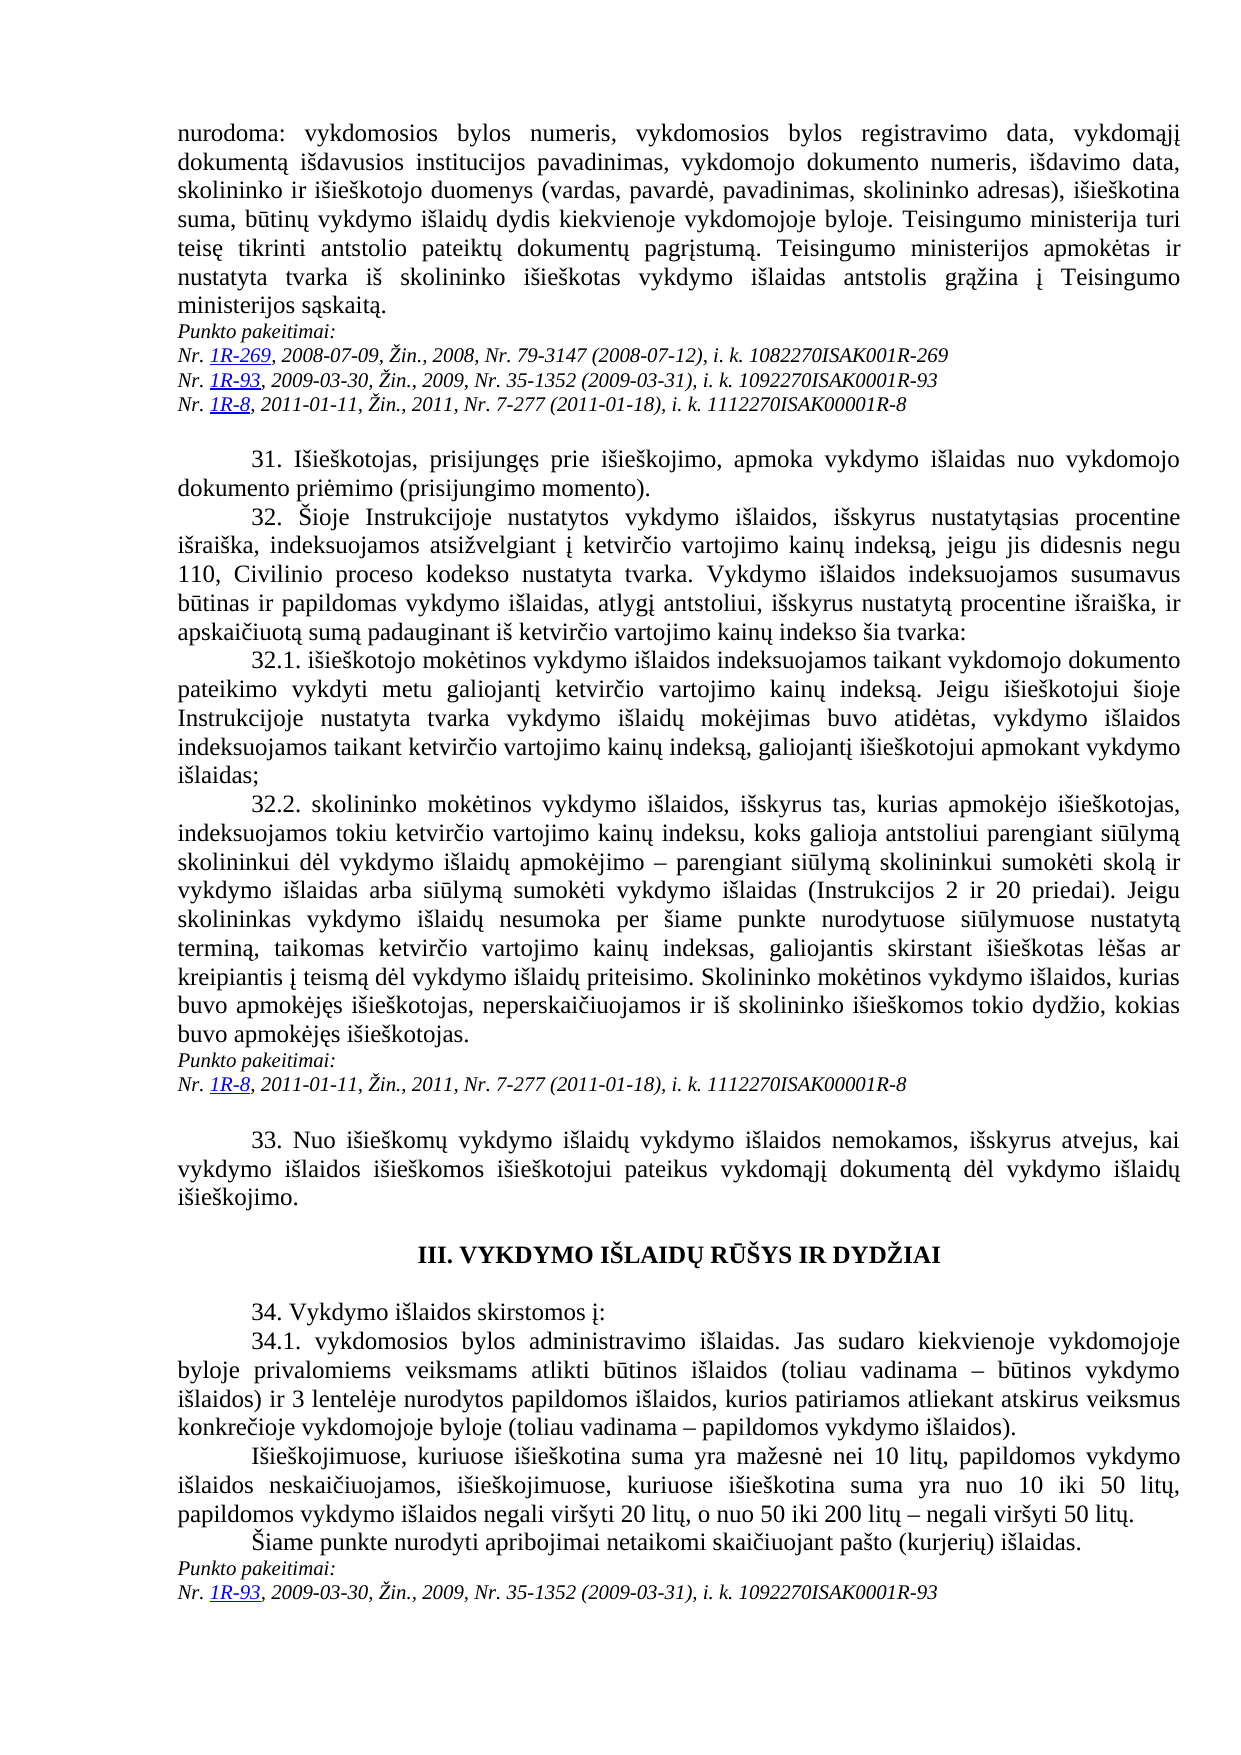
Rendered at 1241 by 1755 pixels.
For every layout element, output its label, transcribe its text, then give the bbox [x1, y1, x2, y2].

text Punkto pakeitimai: [177, 1048, 1181, 1072]
text Nr. 1R-269, 2008-07-09, Žin., 2008, Nr. 79-3147 (2008-07-12), i. k. 1082270ISAK001R-269 [177, 343, 1181, 367]
text Nr. 1R-93, 2009-03-30, Žin., 2009, Nr. 35-1352 (2009-03-31), i. k. 1092270ISAK0001R-93 [177, 1580, 1181, 1604]
text 32.1. išieškotojo mokėtinos vykdymo išlaidos indeksuojamos taikant vykdomojo dokumento pateikimo vykdyti metu galiojantį ketvirčio vartojimo kainų indeksą. Jeigu išieškotojui šioje Instrukcijoje nustatyta tvarka vykdymo išlaidų mokėjimas buvo atidėtas, vykdymo išlaidos indeksuojamos taikant ketvirčio vartojimo kainų indeksą, galiojantį išieškotojui apmokant vykdymo išlaidas; [177, 646, 1181, 789]
text Punkto pakeitimai: [177, 1556, 1181, 1580]
text Punkto pakeitimai: [177, 319, 1181, 343]
text nurodoma: vykdomosios bylos numeris, vykdomosios bylos registravimo data, vykdomąjį dokumentą išdavusios institucijos pavadinimas, vykdomojo dokumento numeris, išdavimo data, skolininko ir išieškotojo duomenys (vardas, pavardė, pavadinimas, skolininko adresas), išieškotina suma, būtinų vykdymo išlaidų dydis kiekvienoje vykdomojoje byloje. Teisingumo ministerija turi teisę tikrinti antstolio pateiktų dokumentų pagrįstumą. Teisingumo ministerijos apmokėtas ir nustatyta tvarka iš skolininko išieškotas vykdymo išlaidas antstolis grąžina į Teisingumo ministerijos sąskaitą. [177, 118, 1181, 319]
text 31. Išieškotojas, prisijungęs prie išieškojimo, apmoka vykdymo išlaidas nuo vykdomojo dokumento priėmimo (prisijungimo momento). [177, 444, 1181, 502]
text Išieškojimuose, kuriuose išieškotina suma yra mažesnė nei 10 litų, papildomos vykdymo išlaidos neskaičiuojamos, išieškojimuose, kuriuose išieškotina suma yra nuo 10 iki 50 litų, papildomos vykdymo išlaidos negali viršyti 20 litų, o nuo 50 iki 200 litų – negali viršyti 50 litų. [177, 1441, 1181, 1527]
text Nr. 1R-93, 2009-03-30, Žin., 2009, Nr. 35-1352 (2009-03-31), i. k. 1092270ISAK0001R-93 [177, 367, 1181, 392]
text 34. Vykdymo išlaidos skirstomos į: [177, 1297, 1181, 1326]
text Nr. 1R-8, 2011-01-11, Žin., 2011, Nr. 7-277 (2011-01-18), i. k. 1112270ISAK00001R-8 [177, 392, 1181, 416]
text Nr. 1R-8, 2011-01-11, Žin., 2011, Nr. 7-277 (2011-01-18), i. k. 1112270ISAK00001R-8 [177, 1072, 1181, 1096]
text 34.1. vykdomosios bylos administravimo išlaidas. Jas sudaro kiekvienoje vykdomojoje byloje privalomiems veiksmams atlikti būtinos išlaidos (toliau vadinama – būtinos vykdymo išlaidos) ir 3 lentelėje nurodytos papildomos išlaidos, kurios patiriamos atliekant atskirus veiksmus konkrečioje vykdomojoje byloje (toliau vadinama – papildomos vykdymo išlaidos). [177, 1326, 1181, 1441]
text 32. Šioje Instrukcijoje nustatytos vykdymo išlaidos, išskyrus nustatytąsias procentine išraiška, indeksuojamos atsižvelgiant į ketvirčio vartojimo kainų indeksą, jeigu jis didesnis negu 110, Civilinio proceso kodekso nustatyta tvarka. Vykdymo išlaidos indeksuojamos susumavus būtinas ir papildomas vykdymo išlaidas, atlygį antstoliui, išskyrus nustatytą procentine išraiška, ir apskaičiuotą sumą padauginant iš ketvirčio vartojimo kainų indekso šia tvarka: [177, 502, 1181, 646]
text 33. Nuo išieškomų vykdymo išlaidų vykdymo išlaidos nemokamos, išskyrus atvejus, kai vykdymo išlaidos išieškomos išieškotojui pateikus vykdomąjį dokumentą dėl vykdymo išlaidų išieškojimo. [177, 1125, 1181, 1211]
text Šiame punkte nurodyti apribojimai netaikomi skaičiuojant pašto (kurjerių) išlaidas. [177, 1527, 1181, 1556]
text III. VYKDYMO IŠLAIDŲ RŪŠYS IR DYDŽIAI [177, 1240, 1181, 1269]
text 32.2. skolininko mokėtinos vykdymo išlaidos, išskyrus tas, kurias apmokėjo išieškotojas, indeksuojamos tokiu ketvirčio vartojimo kainų indeksu, koks galioja antstoliui parengiant siūlymą skolininkui dėl vykdymo išlaidų apmokėjimo – parengiant siūlymą skolininkui sumokėti skolą ir vykdymo išlaidas arba siūlymą sumokėti vykdymo išlaidas (Instrukcijos 2 ir 20 priedai). Jeigu skolininkas vykdymo išlaidų nesumoka per šiame punkte nurodytuose siūlymuose nustatytą terminą, taikomas ketvirčio vartojimo kainų indeksas, galiojantis skirstant išieškotas lėšas ar kreipiantis į teismą dėl vykdymo išlaidų priteisimo. Skolininko mokėtinos vykdymo išlaidos, kurias buvo apmokėjęs išieškotojas, neperskaičiuojamos ir iš skolininko išieškomos tokio dydžio, kokias buvo apmokėjęs išieškotojas. [177, 789, 1181, 1048]
